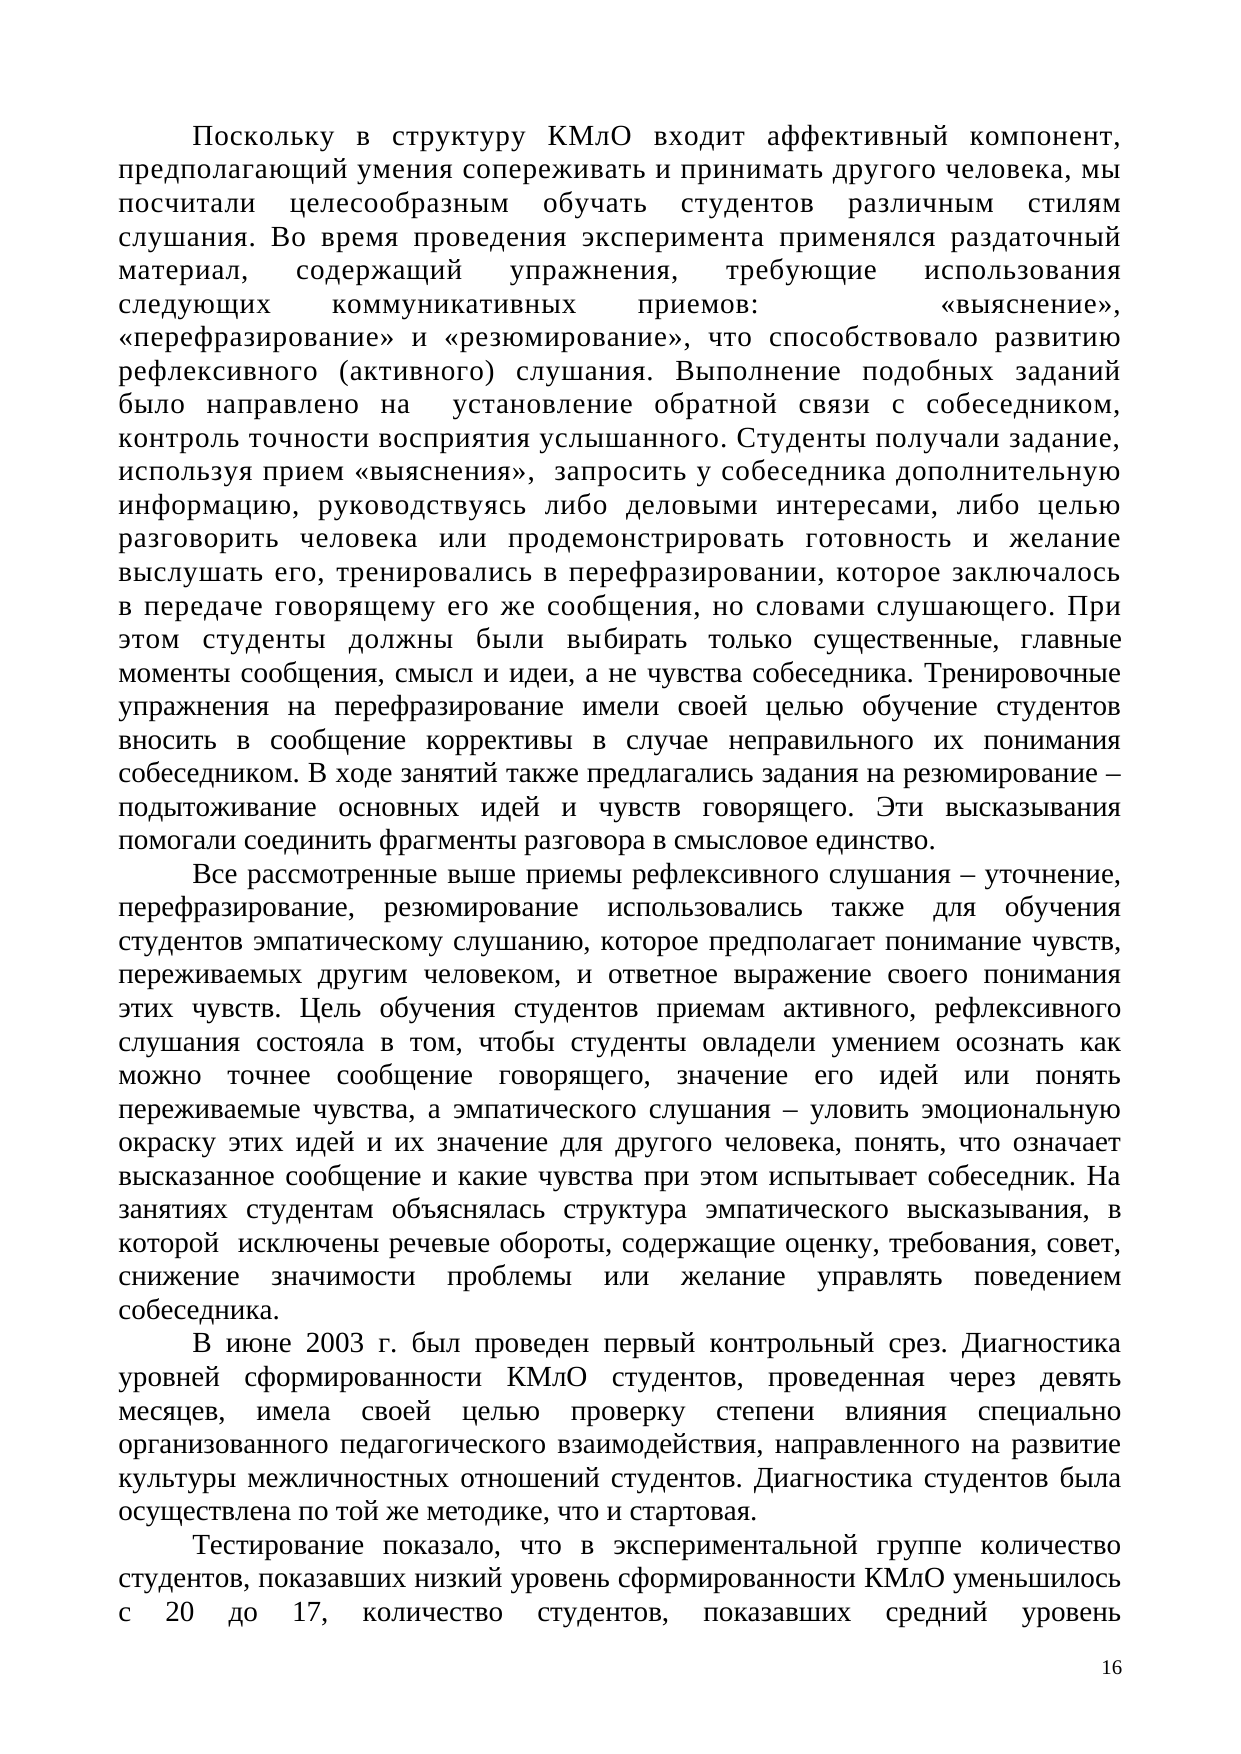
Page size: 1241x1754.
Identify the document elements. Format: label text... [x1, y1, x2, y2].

text Все рассмотренные выше приемы рефлексивного слушания – уточнение, перефразирование, резюмирование использовались также для обучения студентов эмпатическому слушанию, которое предполагает понимание чувств, переживаемых другим человеком, и ответное выражение своего понимания этих чувств. Цель обучения студентов приемам активного, рефлексивного слушания состояла в том, чтобы студенты овладели умением осознать как можно точнее сообщение говорящего, значение его идей или понять переживаемые чувства, а эмпатического слушания – уловить эмоциональную окраску этих идей и их значение для другого человека, понять, что означает высказанное сообщение и какие чувства при этом испытывает собеседник. На занятиях студентам объяснялась структура эмпатического высказывания, в которой исключены речевые обороты, содержащие оценку, требования, совет, снижение значимости проблемы или желание управлять поведением собеседника. [118, 856, 1122, 1326]
text В июне 2003 г. был проведен первый контрольный срез. Диагностика уровней сформированности КМлО студентов, проведенная через девять месяцев, имела своей целью проверку степени влияния специально организованного педагогического взаимодействия, направленного на развитие культуры межличностных отношений студентов. Диагностика студентов была осуществлена по той же методике, что и стартовая. [118, 1326, 1122, 1527]
text Тестирование показало, что в экспериментальной группе количество студентов, показавших низкий уровень сформированности КМлО уменьшилось с 20 до 17, количество студентов, показавших средний уровень [118, 1527, 1122, 1627]
text Поскольку в структуру КМлО входит аффективный компонент, предполагающий умения сопереживать и принимать другого человека, мы посчитали целесообразным обучать студентов различным стилям слушания. Во время проведения эксперимента применялся раздаточный материал, содержащий упражнения, требующие использования следующих коммуникативных приемов: «выяснение», «перефразирование» и «резюмирование», что способствовало развитию рефлексивного (активного) слушания. Выполнение подобных заданий было направлено на установление обратной связи с собеседником, контроль точности восприятия услышанного. Студенты получали задание, используя прием «выяснения», запросить у собеседника дополнительную информацию, руководствуясь либо деловыми интересами, либо целью разговорить человека или продемонстрировать готовность и желание выслушать его, тренировались в перефразировании, которое заключалось в передаче говорящему его же сообщения, но словами слушающего. При этом студенты должны были выбирать только существенные, главные моменты сообщения, смысл и идеи, а не чувства собеседника. Тренировочные упражнения на перефразирование имели своей целью обучение студентов вносить в сообщение коррективы в случае неправильного их понимания собеседником. В ходе занятий также предлагались задания на резюмирование – подытоживание основных идей и чувств говорящего. Эти высказывания помогали соединить фрагменты разговора в смысловое единство. [118, 118, 1122, 856]
